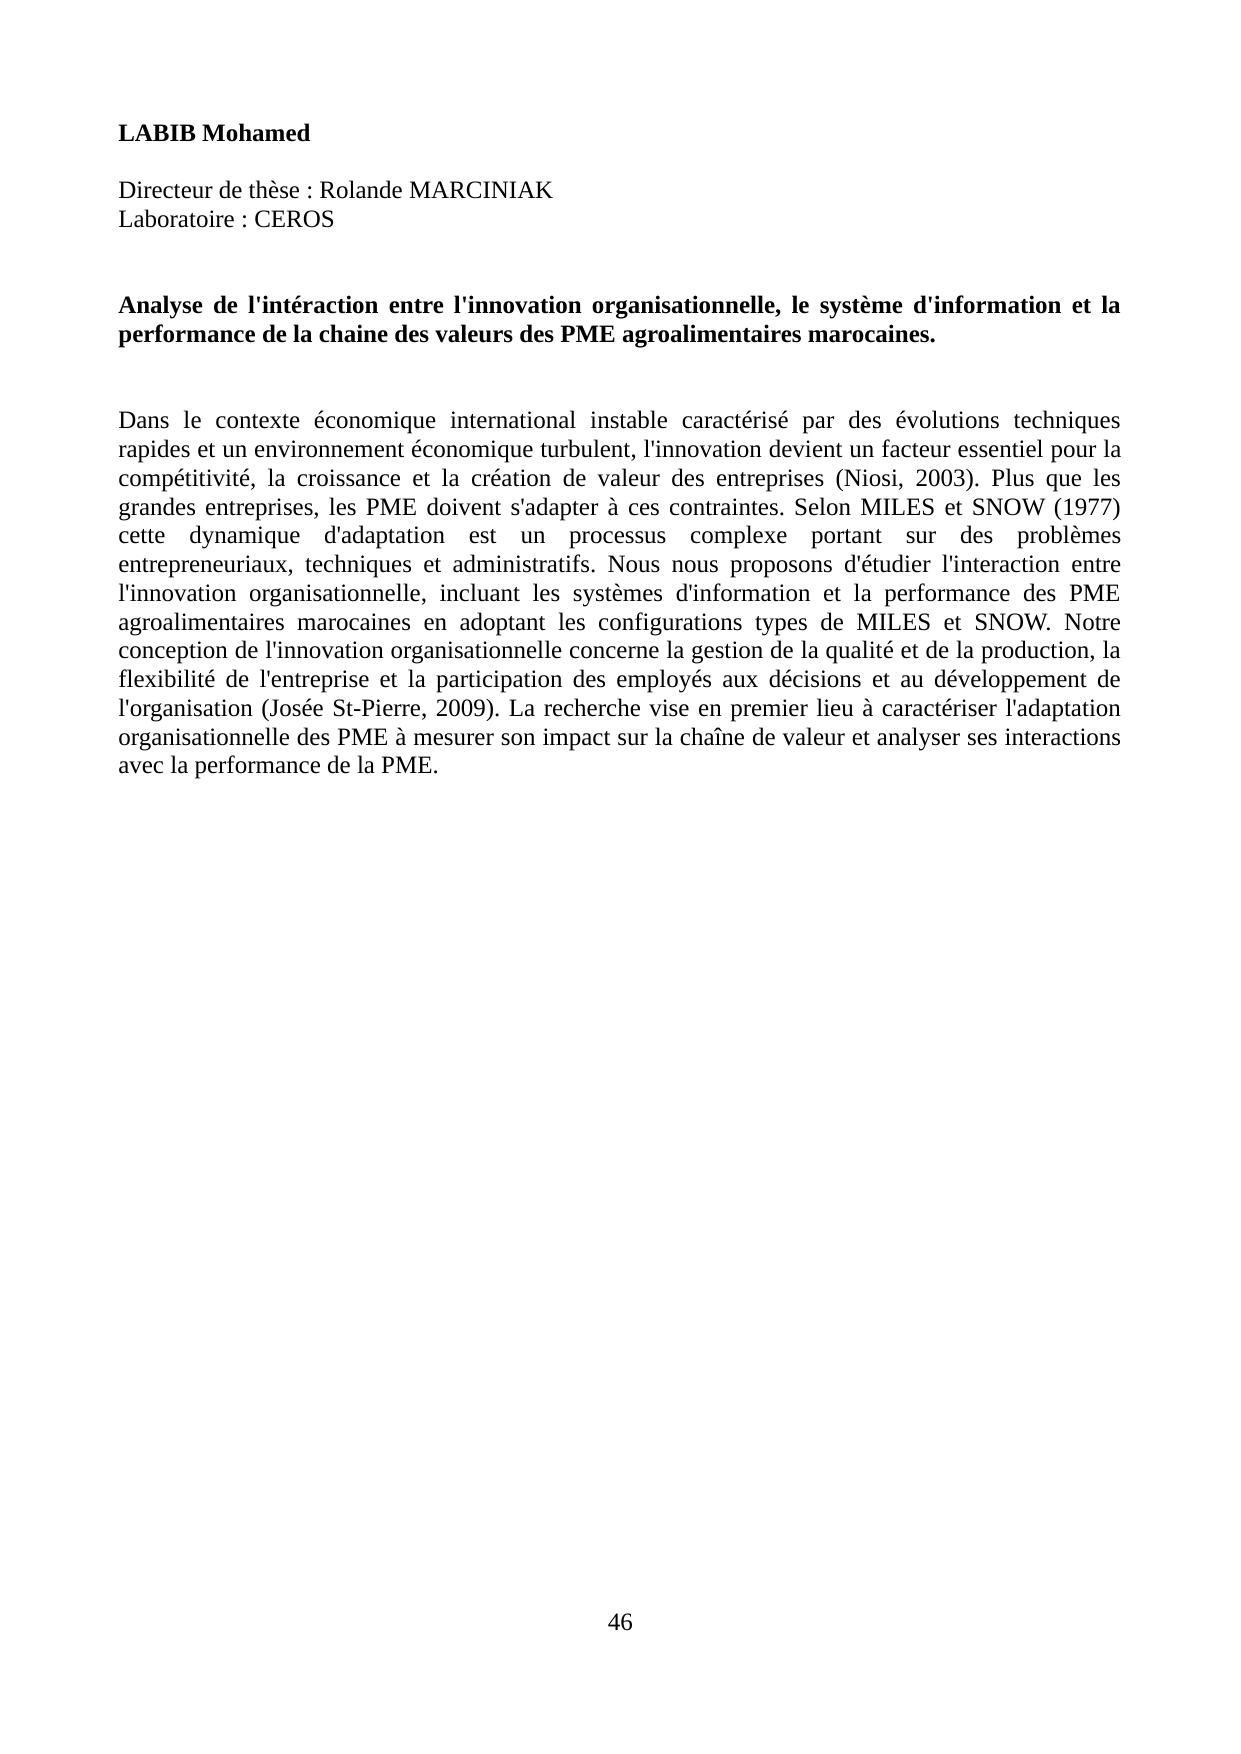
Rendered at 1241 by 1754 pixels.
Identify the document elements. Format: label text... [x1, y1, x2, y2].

subtitle LABIB Mohamed [118, 118, 1122, 147]
subtitle Dans le contexte économique international instable caractérisé par des évolutions techniques rapides et un environnement économique turbulent, l'innovation devient un facteur essentiel pour la compétitivité, la croissance et la création de valeur des entreprises (Niosi, 2003). Plus que les grandes entreprises, les PME doivent s'adapter à ces contraintes. Selon MILES et SNOW (1977) cette dynamique d'adaptation est un processus complexe portant sur des problèmes entrepreneuriaux, techniques et administratifs. Nous nous proposons d'étudier l'interaction entre l'innovation organisationnelle, incluant les systèmes d'information et la performance des PME agroalimentaires marocaines en adoptant les configurations types de MILES et SNOW. Notre conception de l'innovation organisationnelle concerne la gestion de la qualité et de la production, la flexibilité de l'entreprise et la participation des employés aux décisions et au développement de l'organisation (Josée St-Pierre, 2009). La recherche vise en premier lieu à caractériser l'adaptation organisationnelle des PME à mesurer son impact sur la chaîne de valeur et analyser ses interactions avec la performance de la PME. [118, 406, 1122, 779]
subtitle Laboratoire : CEROS [118, 204, 1122, 233]
subtitle Directeur de thèse : Rolande MARCINIAK [118, 176, 1122, 204]
subtitle Analyse de l'intéraction entre l'innovation organisationnelle, le système d'information et la performance de la chaine des valeurs des PME agroalimentaires marocaines. [118, 291, 1122, 348]
